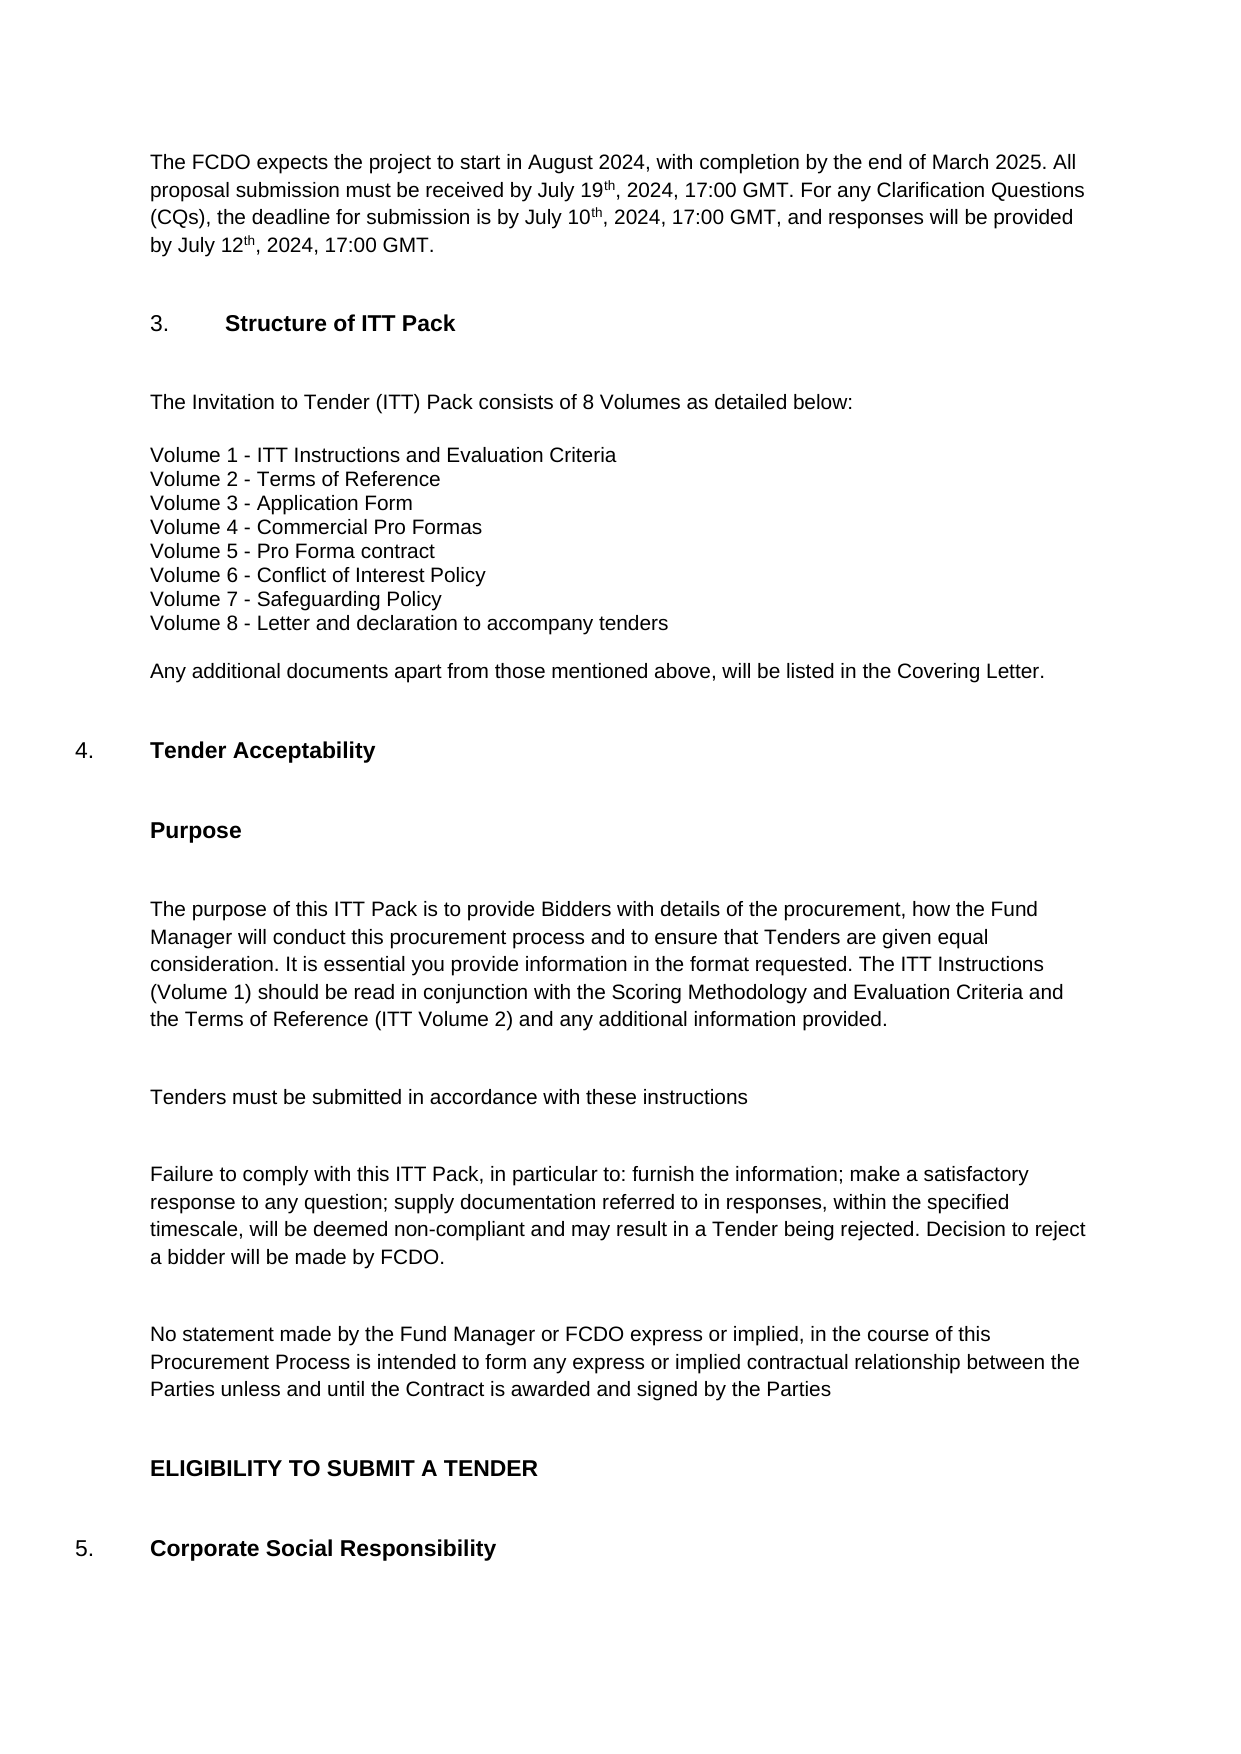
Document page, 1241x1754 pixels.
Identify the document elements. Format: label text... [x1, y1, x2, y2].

text No statement made by the Fund Manager or FCDO express or implied, in the course of this Procurement Process is intended to form any express or implied contractual relationship between the Parties unless and until the Contract is awarded and signed by the Parties [150, 1322, 1091, 1401]
text Tenders must be submitted in accordance with these instructions [150, 1085, 1091, 1109]
text Volume 2 - Terms of Reference [150, 467, 1091, 491]
text ELIGIBILITY TO SUBMIT A TENDER [150, 1455, 1091, 1481]
text Any additional documents apart from those mentioned above, will be listed in the Covering Letter. [150, 659, 1091, 683]
text Volume 1 - ITT Instructions and Evaluation Criteria [150, 443, 1091, 467]
text Failure to comply with this ITT Pack, in particular to: furnish the information; make a satisfactory response to any question; supply documentation referred to in responses, within the specified timescale, will be deemed non-compliant and may result in a Tender being rejected. Decision to reject a bidder will be made by FCDO. [150, 1162, 1091, 1269]
list Structure of ITT Pack [150, 310, 1091, 336]
text Volume 7 - Safeguarding Policy [150, 586, 1091, 610]
text Purpose [150, 817, 1091, 843]
text Volume 4 - Commercial Pro Formas [150, 514, 1091, 538]
text Volume 6 - Conflict of Interest Policy [150, 562, 1091, 586]
text The purpose of this ITT Pack is to provide Bidders with details of the procurement, how the Fund Manager will conduct this procurement process and to ensure that Tenders are given equal consideration. It is essential you provide information in the format requested. The ITT Instructions (Volume 1) should be read in conjunction with the Scoring Methodology and Evaluation Criteria and the Terms of Reference (ITT Volume 2) and any additional information provided. [150, 897, 1091, 1031]
list Corporate Social Responsibility [75, 1535, 1091, 1561]
text Volume 3 - Application Form [150, 491, 1091, 514]
list Tender Acceptability [75, 737, 1091, 763]
text Volume 5 - Pro Forma contract [150, 538, 1091, 562]
text The FCDO expects the project to start in August 2024, with completion by the end of March 2025. All proposal submission must be received by July 19th, 2024, 17:00 GMT. For any Clarification Questions (CQs), the deadline for submission is by July 10th, 2024, 17:00 GMT, and responses will be provided by July 12th, 2024, 17:00 GMT. [150, 150, 1091, 256]
text Volume 8 - Letter and declaration to accompany tenders [150, 610, 1091, 634]
text The Invitation to Tender (ITT) Pack consists of 8 Volumes as detailed below: [150, 390, 1091, 414]
